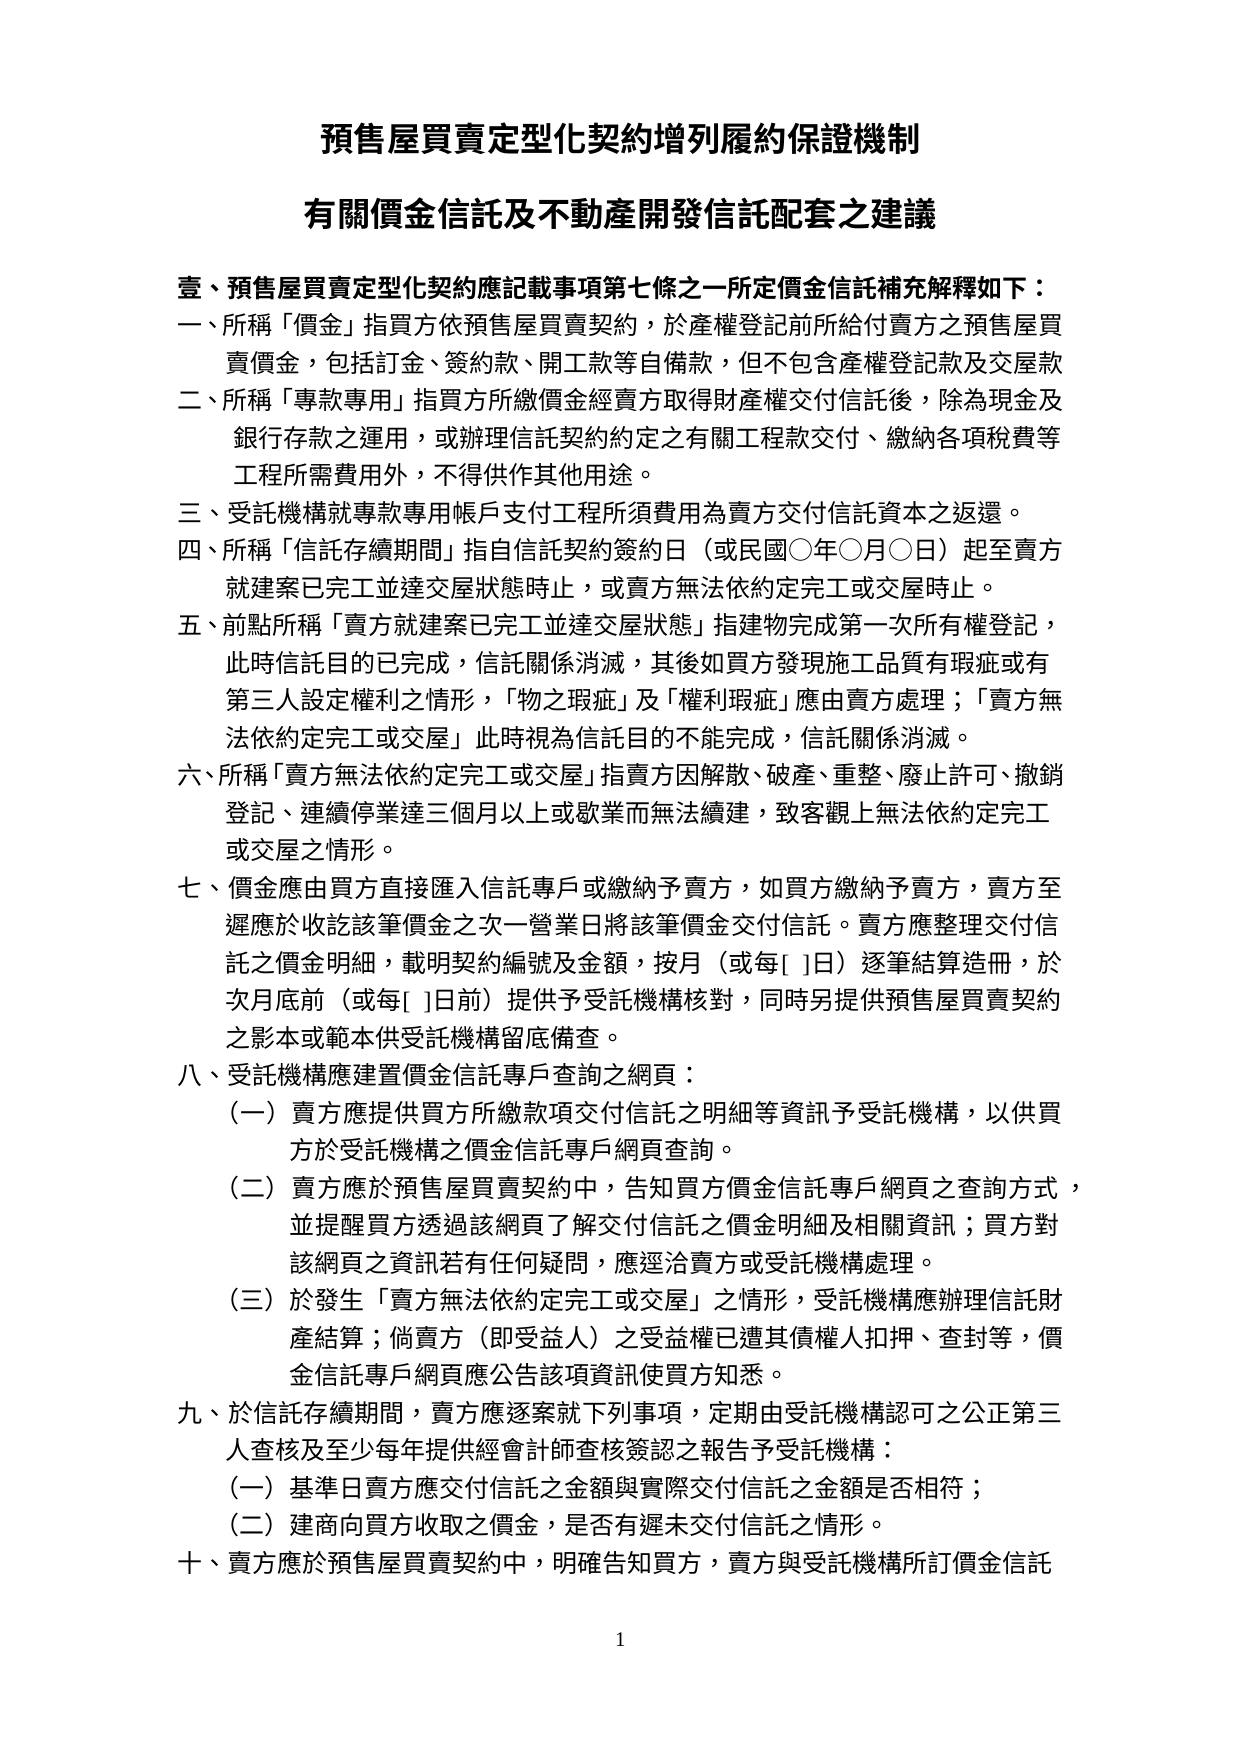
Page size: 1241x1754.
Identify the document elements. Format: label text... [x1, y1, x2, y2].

text 四、所稱「信託存續期間」指自信託契約簽約日（或民國○年○月○日）起至賣方就建案已完工並達交屋狀態時止，或賣方無法依約定完工或交屋時止。 [177, 530, 1063, 605]
text （二）賣方應於預售屋買賣契約中，告知買方價金信託專戶網頁之查詢方式，並提醒買方透過該網頁了解交付信託之價金明細及相關資訊；買方對該網頁之資訊若有任何疑問，應逕洽賣方或受託機構處理。 [214, 1168, 1063, 1280]
text （二）建商向買方收取之價金，是否有遲未交付信託之情形。 [214, 1505, 1063, 1543]
text 七、價金應由買方直接匯入信託專戶或繳納予賣方，如買方繳納予賣方，賣方至遲應於收訖該筆價金之次一營業日將該筆價金交付信託。賣方應整理交付信託之價金明細，載明契約編號及金額，按月（或每[ ]日）逐筆結算造冊，於次月底前（或每[ ]日前）提供予受託機構核對，同時另提供預售屋買賣契約之影本或範本供受託機構留底備查。 [177, 868, 1063, 1055]
text 有關價金信託及不動產開發信託配套之建議 [177, 174, 1063, 249]
text 二、所稱「專款專用」指買方所繳價金經賣方取得財產權交付信託後，除為現金及銀行存款之運用，或辦理信託契約約定之有關工程款交付、繳納各項稅費等工程所需費用外，不得供作其他用途。 [177, 380, 1063, 493]
text （一）賣方應提供買方所繳款項交付信託之明細等資訊予受託機構，以供買方於受託機構之價金信託專戶網頁查詢。 [214, 1093, 1063, 1168]
text 六、所稱「賣方無法依約定完工或交屋」指賣方因解散、破產、重整、廢止許可、撤銷登記、連續停業達三個月以上或歇業而無法續建，致客觀上無法依約定完工或交屋之情形。 [177, 755, 1063, 868]
text 三、受託機構就專款專用帳戶支付工程所須費用為賣方交付信託資本之返還。 [177, 493, 1063, 530]
text 壹、預售屋買賣定型化契約應記載事項第七條之一所定價金信託補充解釋如下： [177, 268, 1063, 305]
text 預售屋買賣定型化契約增列履約保證機制 [177, 99, 1063, 174]
text （一）基準日賣方應交付信託之金額與實際交付信託之金額是否相符； [214, 1468, 1063, 1505]
text 八、受託機構應建置價金信託專戶查詢之網頁： [177, 1055, 1063, 1093]
text （三）於發生「賣方無法依約定完工或交屋」之情形，受託機構應辦理信託財產結算；倘賣方（即受益人）之受益權已遭其債權人扣押、查封等，價金信託專戶網頁應公告該項資訊使買方知悉。 [214, 1280, 1063, 1393]
text 十、賣方應於預售屋買賣契約中，明確告知買方，賣方與受託機構所訂價金信託 [177, 1543, 1063, 1580]
text 九、於信託存續期間，賣方應逐案就下列事項，定期由受託機構認可之公正第三人查核及至少每年提供經會計師查核簽認之報告予受託機構： [177, 1393, 1063, 1468]
text 一、所稱「價金」指買方依預售屋買賣契約，於產權登記前所給付賣方之預售屋買賣價金，包括訂金、簽約款、開工款等自備款，但不包含產權登記款及交屋款。 [177, 305, 1063, 380]
text 五、前點所稱「賣方就建案已完工並達交屋狀態」指建物完成第一次所有權登記，此時信託目的已完成，信託關係消滅，其後如買方發現施工品質有瑕疵或有第三人設定權利之情形，「物之瑕疵」及「權利瑕疵」應由賣方處理；「賣方無法依約定完工或交屋」此時視為信託目的不能完成，信託關係消滅。 [177, 605, 1063, 755]
